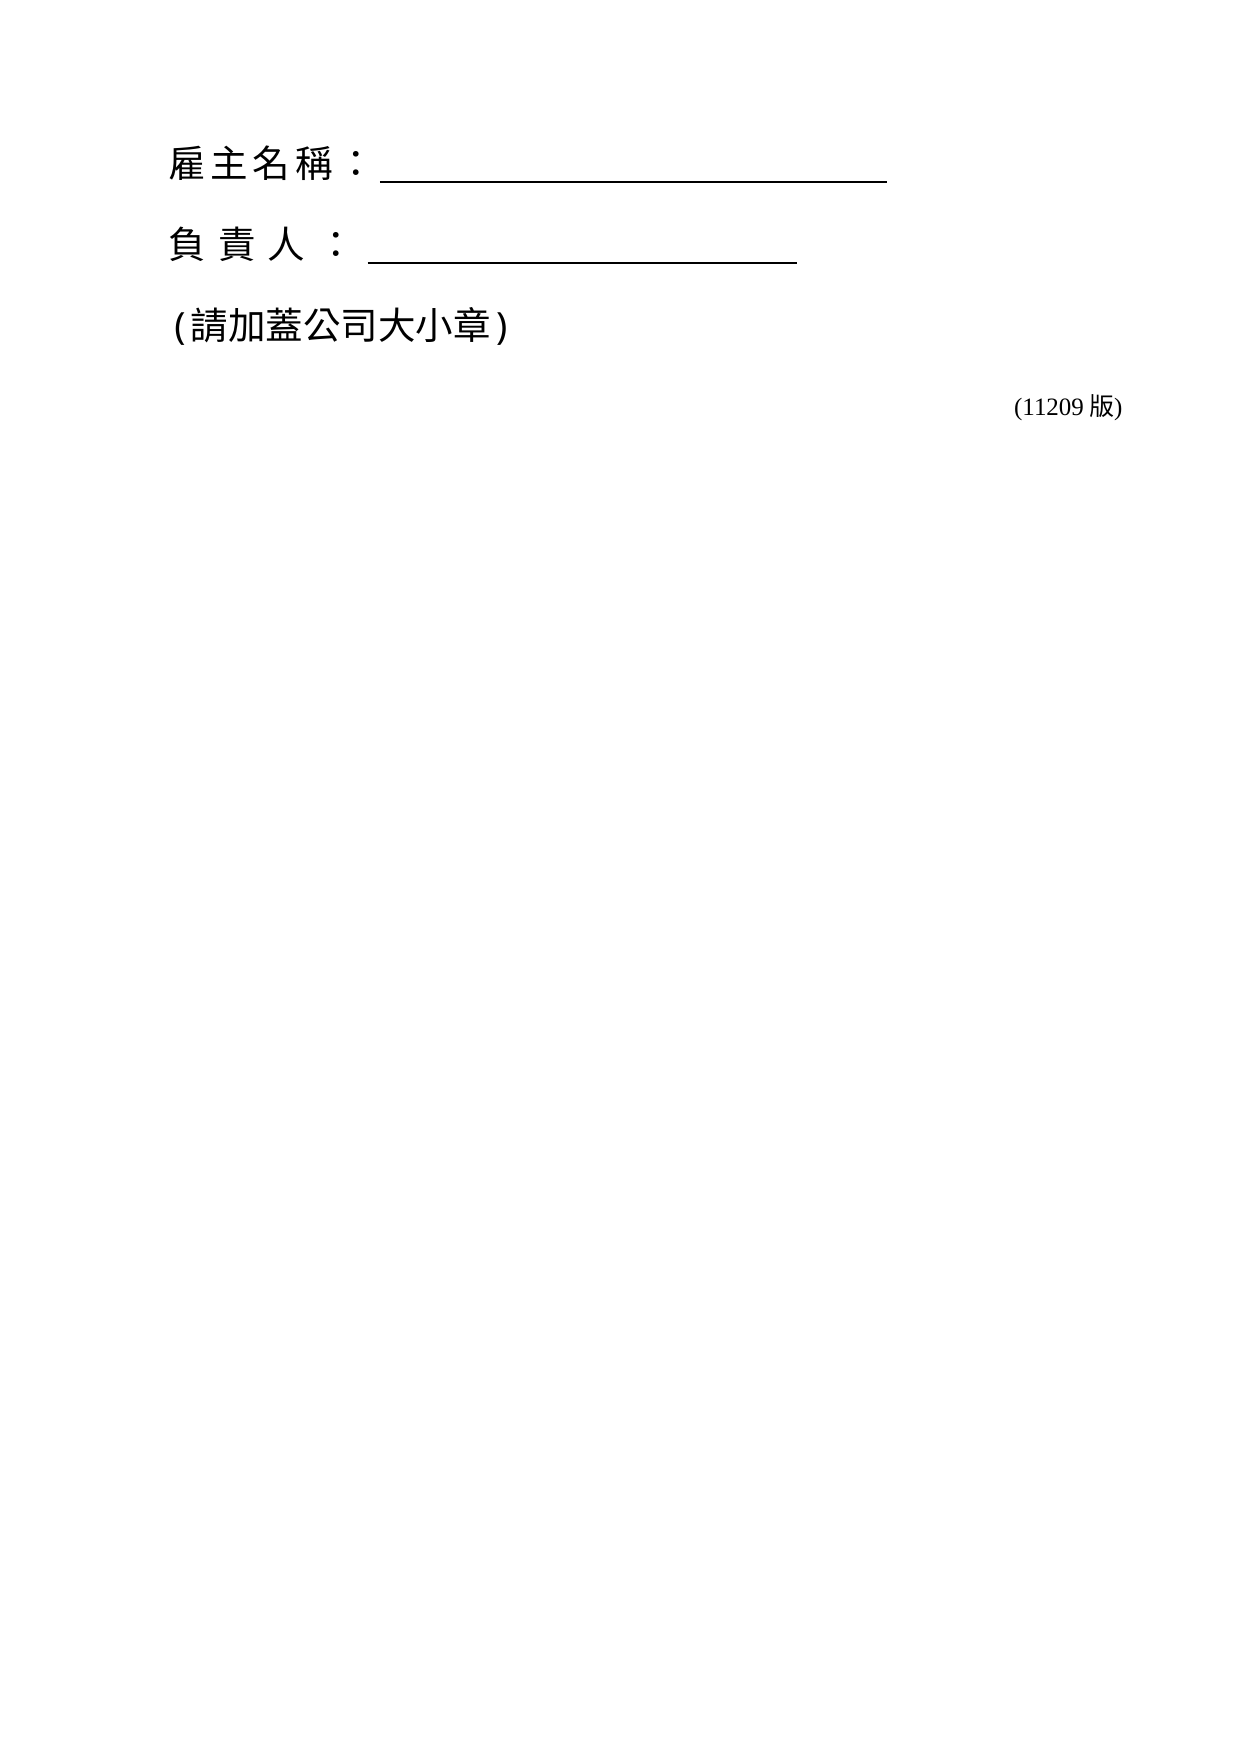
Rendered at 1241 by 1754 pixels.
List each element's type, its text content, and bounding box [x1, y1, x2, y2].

text 雇主名稱： [168, 119, 1122, 182]
text (11209版) [168, 363, 1122, 426]
text 負責人： [168, 201, 1122, 263]
text (請加蓋公司大小章) [168, 282, 1122, 344]
